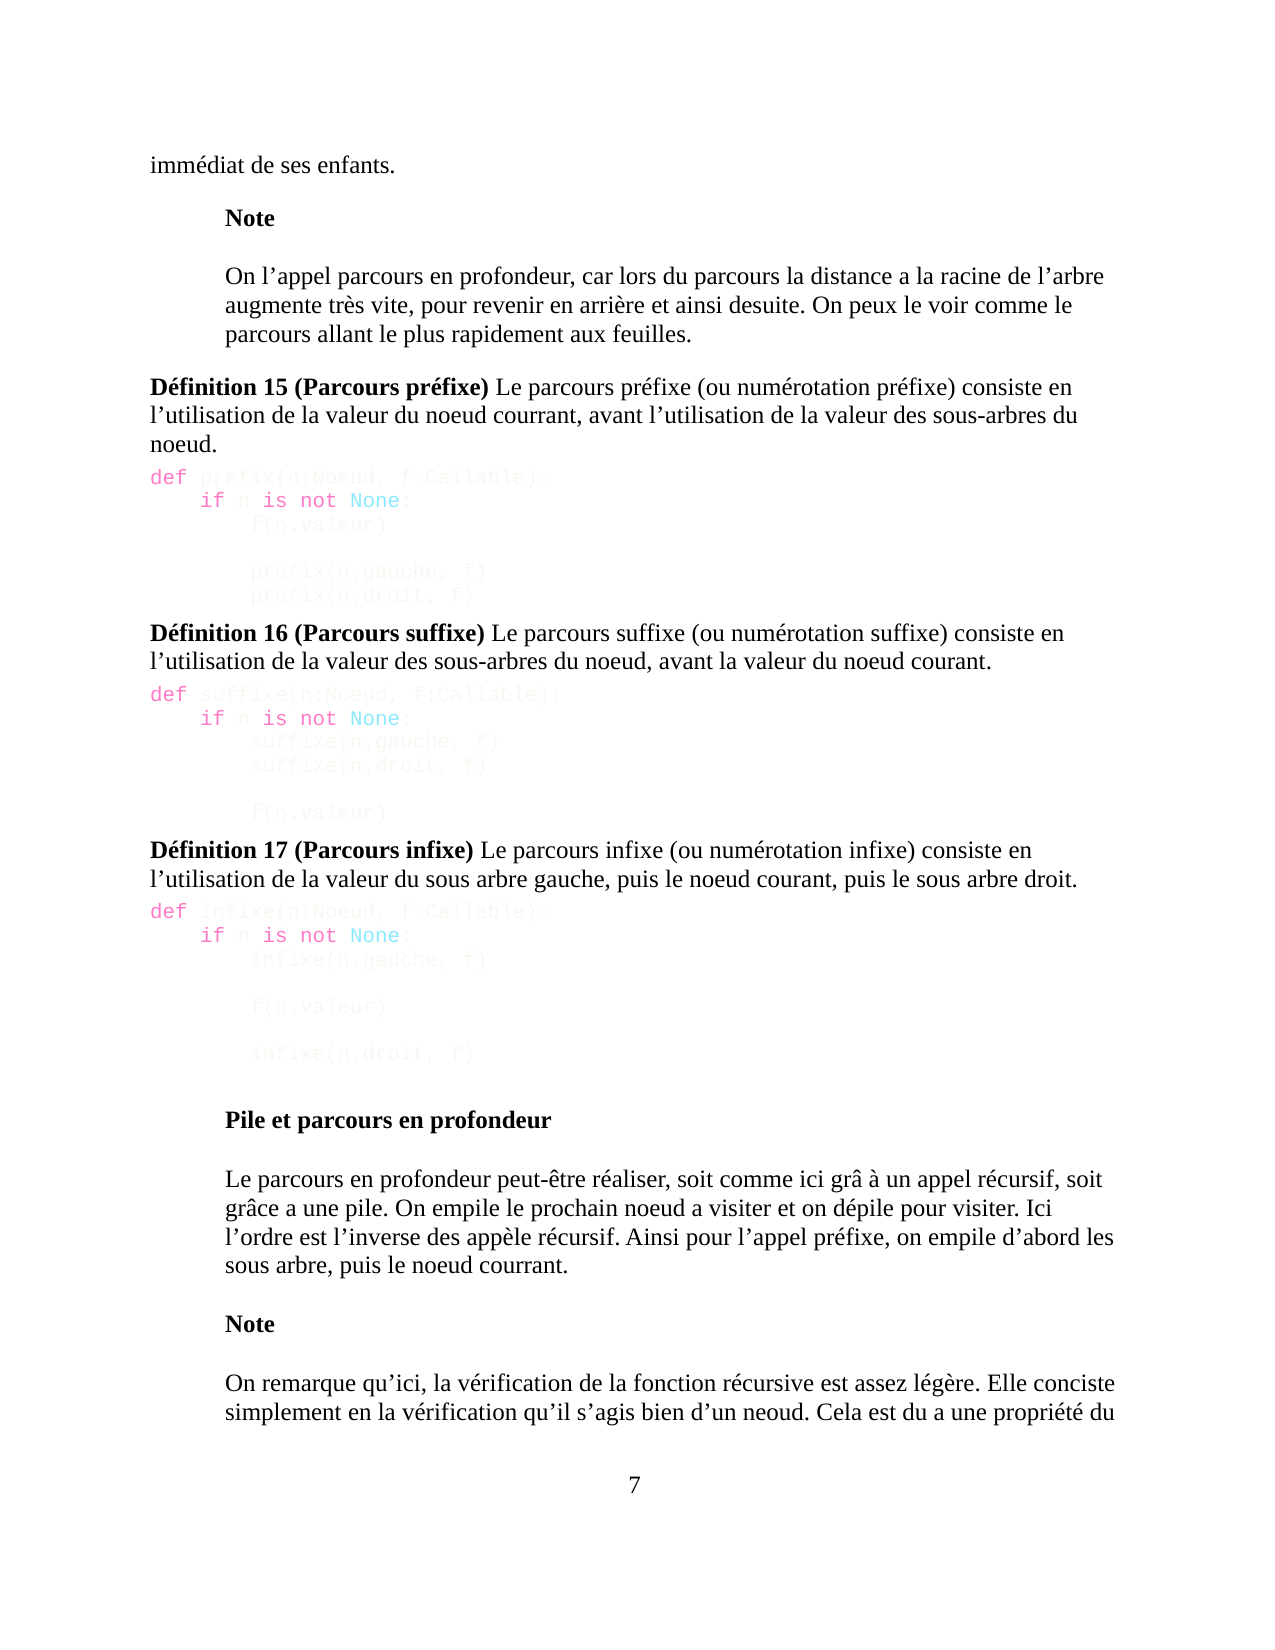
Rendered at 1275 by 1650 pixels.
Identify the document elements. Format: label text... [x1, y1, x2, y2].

text Note [225, 1309, 1125, 1338]
text def infixe(n:Noeud, f:Callable): [150, 901, 1125, 925]
text immédiat de ses enfants. [150, 150, 1125, 179]
text def prefix(n:Noeud, f:Callable): [150, 467, 1125, 491]
text infixe(n.gauche, f) [150, 949, 1125, 972]
text f(n.valeur) [150, 802, 1125, 826]
text On remarque qu’ici, la vérification de la fonction récursive est assez légère. Elle conciste simplement en la vérification qu’il s’agis bien d’un neoud. Cela est du a une propriété du [225, 1368, 1125, 1426]
text Définition 16 (Parcours suffixe) Le parcours suffixe (ou numérotation suffixe) consiste en l’utilisation de la valeur des sous-arbres du noeud, avant la valeur du noeud courant. [150, 618, 1125, 675]
text prefix(n.gauche, f) [150, 561, 1125, 585]
text def suffixe(n:Noeud, f:Callable): [150, 684, 1125, 708]
text On l’appel parcours en profondeur, car lors du parcours la distance a la racine de l’arbre augmente très vite, pour revenir en arrière et ainsi desuite. On peux le voir comme le parcours allant le plus rapidement aux feuilles. [225, 261, 1125, 348]
text prefix(n.droit, f) [150, 585, 1125, 609]
text Le parcours en profondeur peut-être réaliser, soit comme ici grâ à un appel récursif, soit grâce a une pile. On empile le prochain noeud a visiter et on dépile pour visiter. Ici l’ordre est l’inverse des appèle récursif. Ainsi pour l’appel préfixe, on empile d’abord les sous arbre, puis le noeud courrant. [225, 1164, 1125, 1279]
text Pile et parcours en profondeur [225, 1106, 1125, 1134]
text suffixe(n.gauche, f) [150, 731, 1125, 755]
text f(n.valeur) [150, 996, 1125, 1020]
text infixe(n.droit, f) [150, 1043, 1125, 1067]
text if n is not None: [150, 491, 1125, 514]
text Note [225, 203, 1125, 231]
text Définition 17 (Parcours infixe) Le parcours infixe (ou numérotation infixe) consiste en l’utilisation de la valeur du sous arbre gauche, puis le noeud courant, puis le sous arbre droit. [150, 835, 1125, 892]
text suffixe(n.droit, f) [150, 755, 1125, 779]
text if n is not None: [150, 708, 1125, 731]
text if n is not None: [150, 925, 1125, 949]
text f(n.valeur) [150, 514, 1125, 538]
text Définition 15 (Parcours préfixe) Le parcours préfixe (ou numérotation préfixe) consiste en l’utilisation de la valeur du noeud courrant, avant l’utilisation de la valeur des sous-arbres du noeud. [150, 372, 1125, 458]
